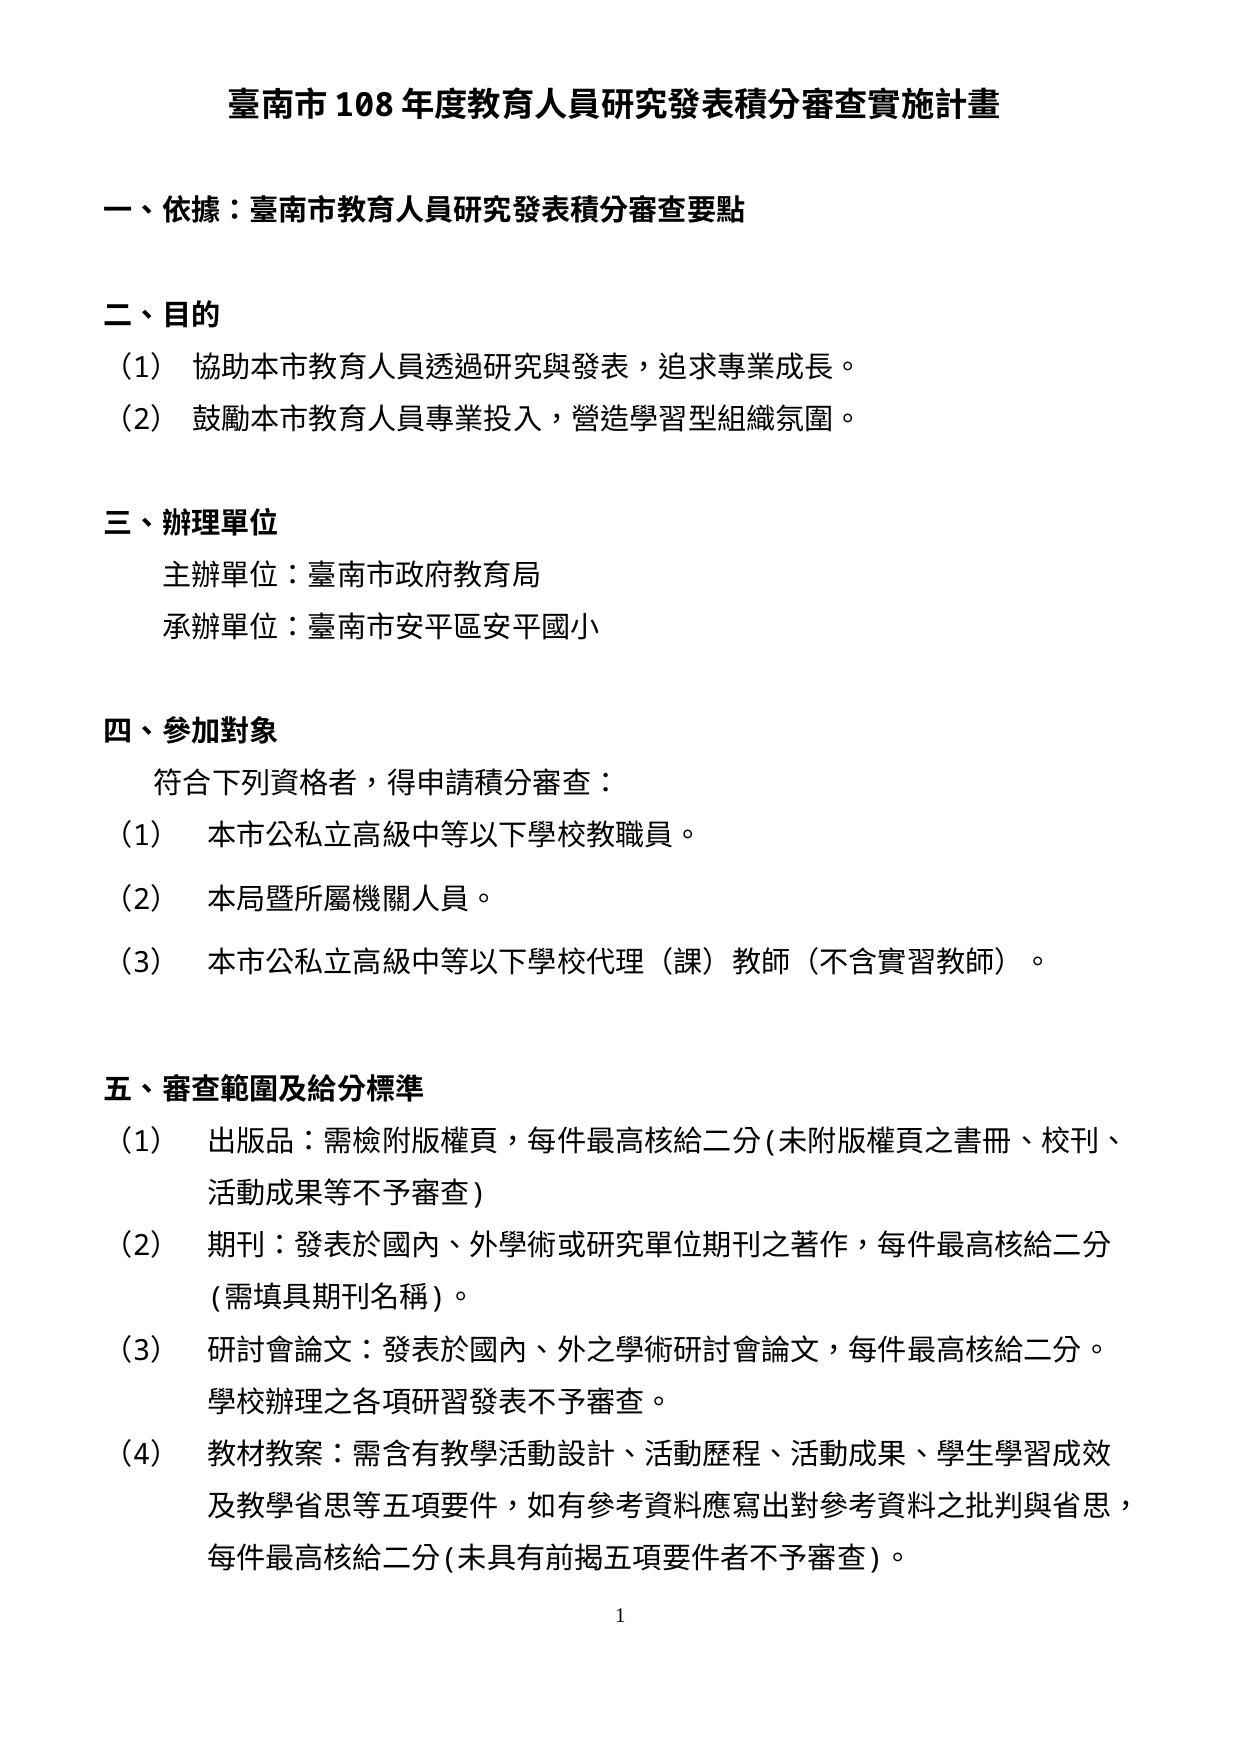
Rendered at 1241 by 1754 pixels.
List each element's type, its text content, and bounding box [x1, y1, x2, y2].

text 承辦單位：臺南市安平區安平國小 [103, 596, 1124, 648]
list 協助本市教育人員透過研究與發表，追求專業成長。 [103, 335, 1124, 387]
list 鼓勵本市教育人員專業投入，營造學習型組織氛圍。 [103, 387, 1124, 439]
text 臺南市108年度教育人員研究發表積分審查實施計畫 [103, 75, 1124, 127]
list 本市公私立高級中等以下學校教職員。 [103, 804, 1124, 856]
list 本局暨所屬機關人員。 [103, 868, 1124, 920]
text 一、依據：臺南市教育人員研究發表積分審查要點 [103, 179, 1124, 231]
text 四、參加對象 [103, 700, 1124, 752]
list 教材教案：需含有教學活動設計、活動歷程、活動成果、學生學習成效及教學省思等五項要件，如有參考資料應寫出對參考資料之批判與省思，每件最高核給二分(未具有前揭五項要件者不予審查)。 [103, 1422, 1124, 1579]
text 主辦單位：臺南市政府教育局 [103, 544, 1124, 596]
text 二、目的 [103, 283, 1124, 335]
list 期刊：發表於國內、外學術或研究單位期刊之著作，每件最高核給二分(需填具期刊名稱)。 [103, 1214, 1124, 1318]
text 三、辦理單位 [103, 492, 1124, 544]
list 本市公私立高級中等以下學校代理（課）教師（不含實習教師）。 [103, 931, 1124, 983]
text 符合下列資格者，得申請積分審查： [103, 752, 1124, 804]
text 五、審查範圍及給分標準 [103, 1058, 1124, 1110]
list 研討會論文：發表於國內、外之學術研討會論文，每件最高核給二分。學校辦理之各項研習發表不予審查。 [103, 1318, 1124, 1422]
list 出版品：需檢附版權頁，每件最高核給二分(未附版權頁之書冊、校刊、活動成果等不予審查) [103, 1110, 1124, 1214]
